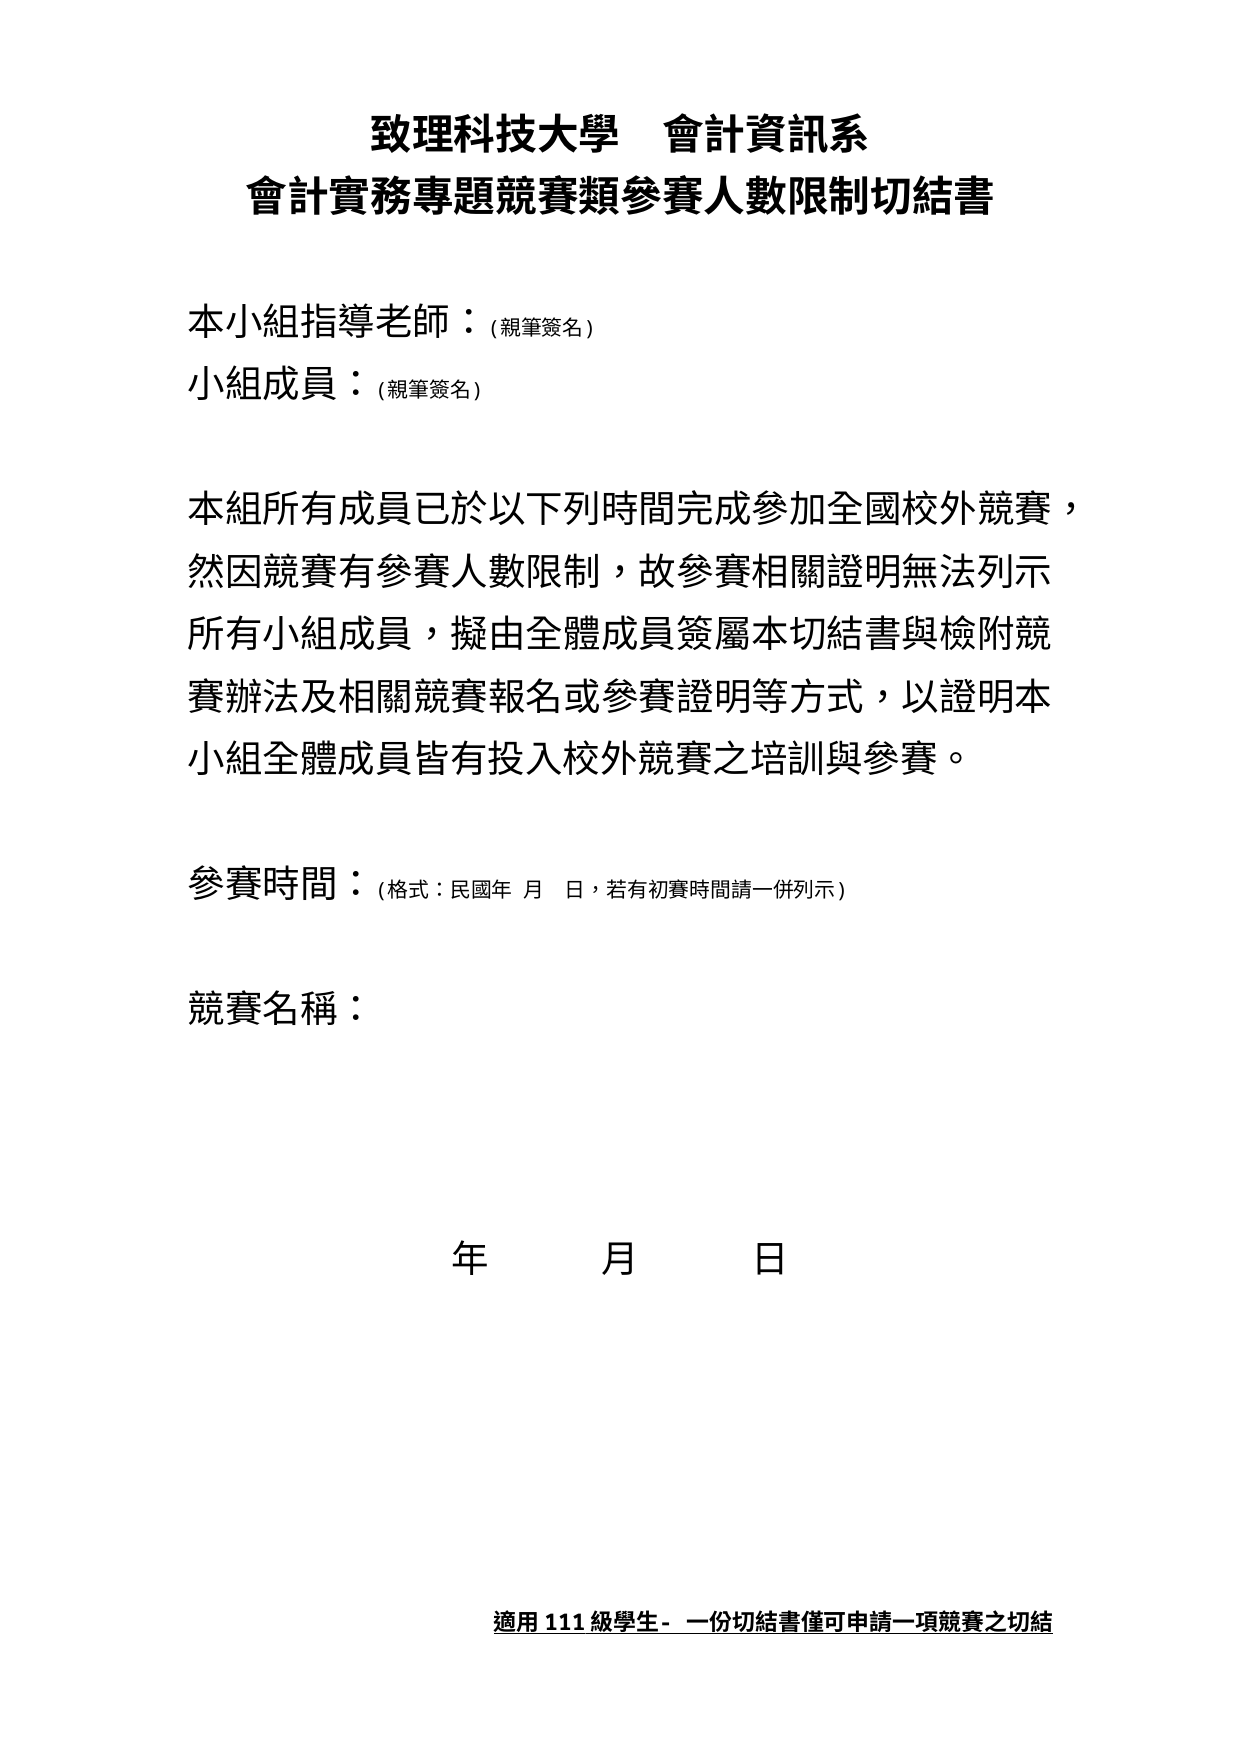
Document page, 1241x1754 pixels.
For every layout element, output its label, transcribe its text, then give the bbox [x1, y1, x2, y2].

text 參賽時間：(格式：民國年 月 日，若有初賽時間請一併列示) [187, 839, 1053, 902]
text 會計實務專題競賽類參賽人數限制切結書 [187, 152, 1053, 214]
text 小組成員：(親筆簽名) [187, 339, 1053, 402]
text 致理科技大學 會計資訊系 [187, 89, 1053, 152]
text 競賽名稱： [187, 964, 1053, 1027]
text 年 月 日 [187, 1214, 1053, 1277]
text 本組所有成員已於以下列時間完成參加全國校外競賽，然因競賽有參賽人數限制，故參賽相關證明無法列示所有小組成員，擬由全體成員簽屬本切結書與檢附競賽辦法及相關競賽報名或參賽證明等方式，以證明本小組全體成員皆有投入校外競賽之培訓與參賽。 [187, 464, 1053, 777]
text 本小組指導老師：(親筆簽名) [187, 277, 1053, 339]
